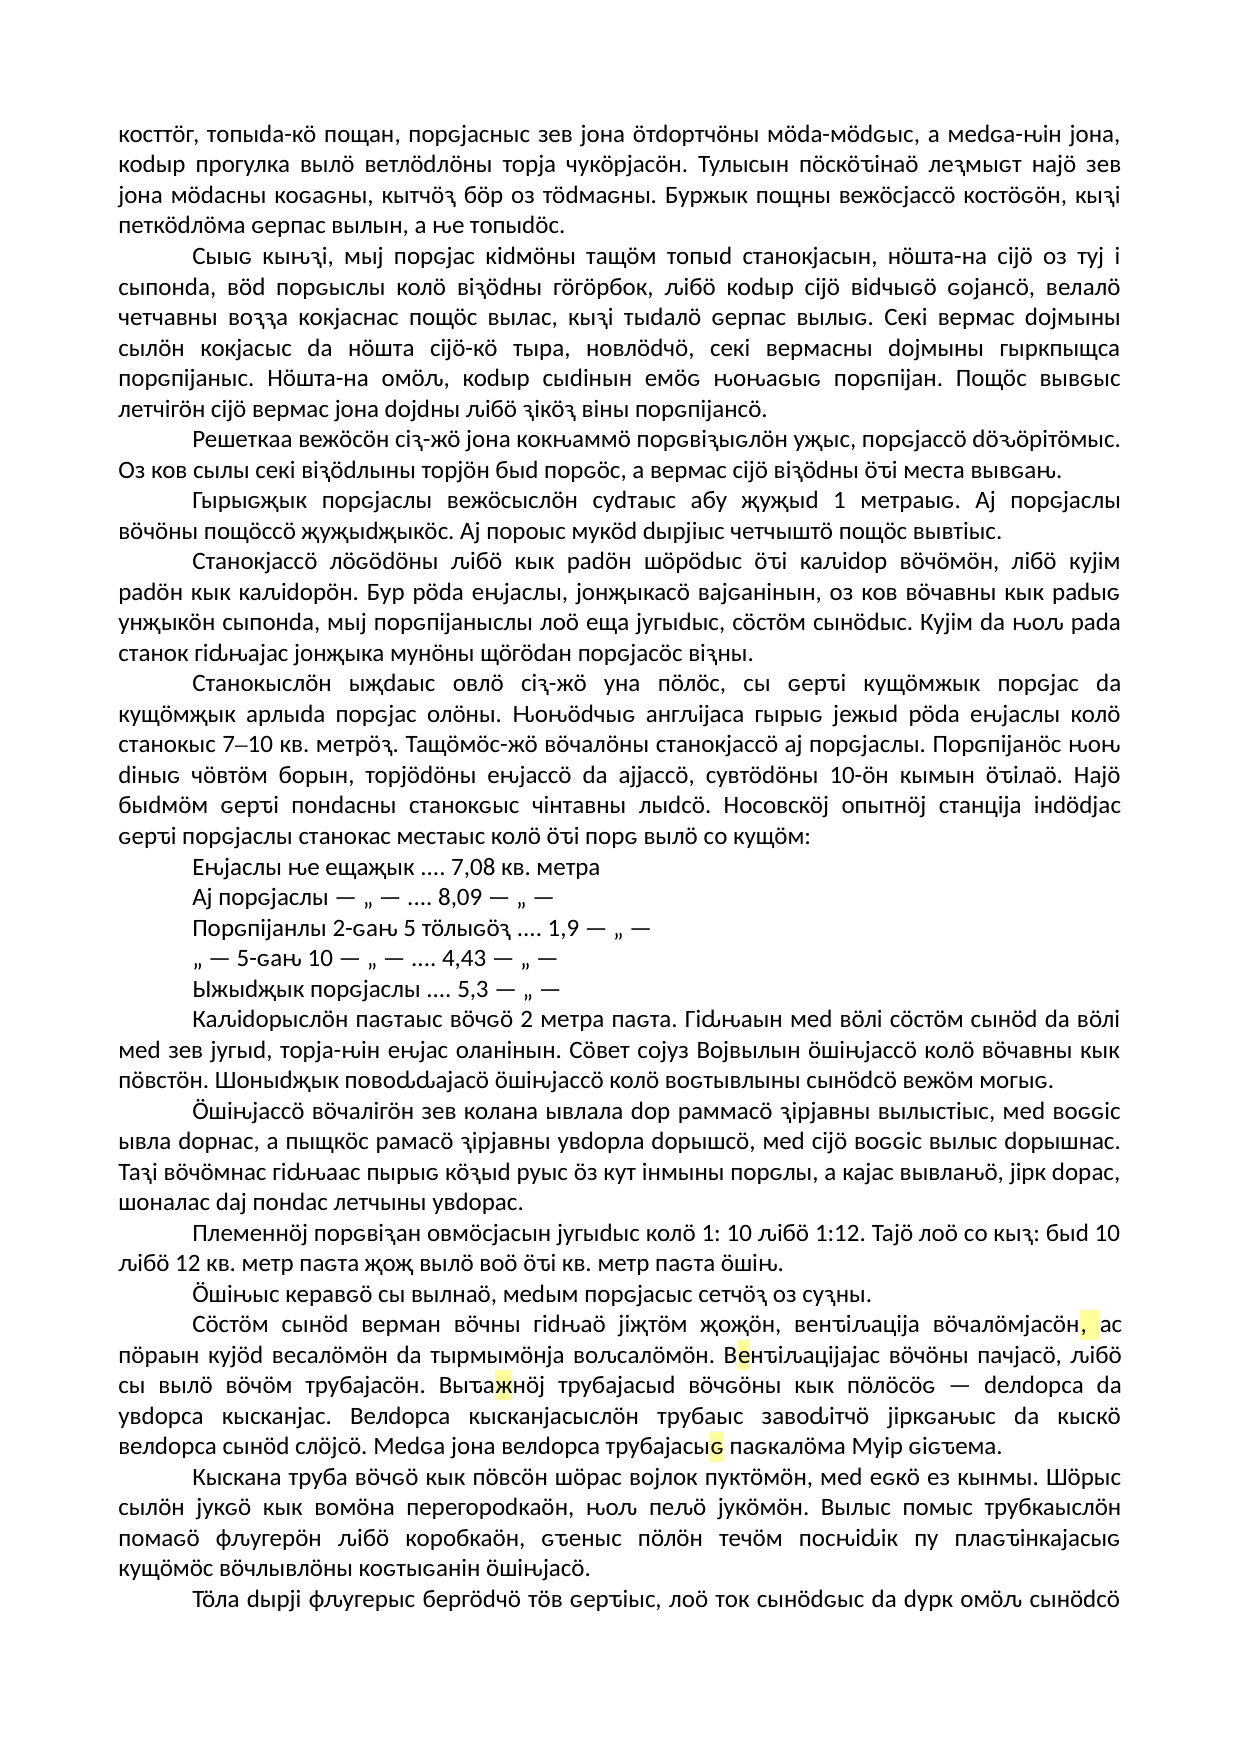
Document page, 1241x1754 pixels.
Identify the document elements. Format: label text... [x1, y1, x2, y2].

text Ӧшіԋыс керавԍӧ сы вылнаӧ, меԁым порԍјасыс сетчӧԇ оз суԇны. [118, 1278, 1122, 1308]
text Тӧла ԁырјі фԉугерыс бергӧԁчӧ тӧв ԍерԏіыс, лоӧ ток сынӧԁԍыс ԁа ԁурк омӧԉ сынӧԁсӧ [118, 1583, 1122, 1614]
text Гырыԍҗык порԍјаслы вежӧсыслӧн суԁтаыс абу җуҗыԁ 1 метраыԍ. Ај порԍјаслы вӧчӧны пощӧссӧ җуҗыԁҗыкӧс. Ај пороыс мукӧԁ ԁырјіыс четчыштӧ пощӧс вывтіыс. [118, 484, 1122, 545]
text Кыскана труба вӧчԍӧ кык пӧвсӧн шӧрас војлок пуктӧмӧн, меԁ еԍкӧ ез кынмы. Шӧрыс сылӧн јукԍӧ кык вомӧна перегороԁкаӧн, ԋоԉ пеԉӧ јукӧмӧн. Вылыс помыс трубкаыслӧн помаԍӧ фԉугерӧн ԉібӧ коробкаӧн, ԍԏеныс пӧлӧн течӧм посԋіԃік пу плаԍԏінкајасыԍ кущӧмӧс вӧчлывлӧны коԍтыԍанін ӧшіԋјасӧ. [118, 1461, 1122, 1583]
text Ај порԍјаслы — „ — .... 8,09 — „ — [118, 881, 1122, 912]
text Сӧстӧм сынӧԁ верман вӧчны гіԁԋаӧ јіҗтӧм җоҗӧн, венԏіԉаціја вӧчалӧмјасӧн, ас пӧраын кујӧԁ весалӧмӧн ԁа тырмымӧнја воԉсалӧмӧн. Венԏіԉаціјајас вӧчӧны пачјасӧ, ԉібӧ сы вылӧ вӧчӧм трубајасӧн. Выԏажнӧј трубајасыԁ вӧчԍӧны кык пӧлӧсӧԍ — dелԁорса ԁа увԁорса кысканјас. Велԁорса кысканјасыслӧн трубаыс завоԃітчӧ јіркԍаԋыс ԁа кыскӧ велԁорса сынӧԁ слӧјсӧ. Меԁԍа јона велԁорса трубајасыԍ паԍкалӧма Муір ԍіԍԏема. [118, 1308, 1122, 1461]
text Ыжыԁҗык порԍјаслы .... 5,3 — „ — [118, 973, 1122, 1003]
text „ — 5-ԍаԋ 10 — „ — .... 4,43 — „ — [118, 942, 1122, 973]
text Станокыслӧн ыҗԁаыс овлӧ сіԇ-жӧ уна пӧлӧс, сы ԍерԏі кущӧмжык порԍјас ԁа кущӧмҗык арлыԁа порԍјас олӧны. Ԋоԋӧԁчыԍ ангԉіјаса гырыԍ јежыԁ рӧԁа еԋјаслы колӧ станокыс 7–10 кв. метрӧԇ. Тащӧмӧс-жӧ вӧчалӧны станокјассӧ ај порԍјаслы. Порԍпіјанӧс ԋоԋ ԁіныԍ чӧвтӧм борын, торјӧԁӧны еԋјассӧ ԁа ајјассӧ, сувтӧԁӧны 10-ӧн кымын ӧԏілаӧ. Најӧ быԁмӧм ԍерԏі понԁасны станокԍыс чінтавны лыԁсӧ. Носовскӧј опытнӧј станціја інԁӧԁјас ԍерԏі порԍјаслы станокас местаыс колӧ ӧԏі порԍ вылӧ со кущӧм: [118, 667, 1122, 851]
text Станокјассӧ лӧԍӧԁӧны ԉібӧ кык раԁӧн шӧрӧԁыс ӧԏі каԉіԁор вӧчӧмӧн, лібӧ кујім раԁӧн кык каԉіԁорӧн. Бур рӧԁа еԋјаслы, јонҗыкасӧ вајԍанінын, оз ков вӧчавны кык раԁыԍ унҗыкӧн сыпонԁа, мыј порԍпіјаныслы лоӧ еща југыԁыс, сӧстӧм сынӧԁыс. Кујім ԁа ԋоԉ раԁа станок гіԃԋајас јонҗыка мунӧны щӧгӧԁан порԍјасӧс віԇны. [118, 545, 1122, 667]
text Каԉіԁорыслӧн паԍтаыс вӧчԍӧ 2 метра паԍта. Гіԃԋаын меԁ вӧлі сӧстӧм сынӧԁ ԁа вӧлі меԁ зев југыԁ, торја-ԋін еԋјас оланінын. Сӧвет сојуз Војвылын ӧшіԋјассӧ колӧ вӧчавны кык пӧвстӧн. Шоныԁҗык повоԃԃајасӧ ӧшіԋјассӧ колӧ воԍтывлыны сынӧԁсӧ вежӧм могыԍ. [118, 1003, 1122, 1095]
text Ӧшіԋјассӧ вӧчалігӧн зев колана ывлала ԁор раммасӧ ԇірјавны вылыстіыс, меԁ воԍԍіс ывла ԁорнас, а пыщкӧс рамасӧ ԇірјавны увԁорла ԁорышсӧ, меԁ сіјӧ воԍԍіс вылыс ԁорышнас. Таԇі вӧчӧмнас гіԃԋаас пырыԍ кӧԇыԁ руыс ӧз кут інмыны порԍлы, а кајас вывлаԋӧ, јірк ԁорас, шоналас ԁај понԁас летчыны увԁорас. [118, 1095, 1122, 1217]
text косттӧг, топыԁа-кӧ пощан, порԍјасныс зев јона ӧтԁортчӧны мӧԁа-мӧԁԍыс, а меԁԍа-ԋін јона, коԁыр прогулка вылӧ ветлӧԁлӧны торја чукӧрјасӧн. Тулысын пӧскӧԏінаӧ леԇмыԍт најӧ зев јона мӧԁасны коԍаԍны, кытчӧԇ бӧр оз тӧԁмаԍны. Буржык пощны вежӧсјассӧ костӧԍӧн, кыԇі петкӧԁлӧма ԍерпас вылын, а ԋе топыԁӧс. [118, 118, 1122, 240]
text Племеннӧј порԍвіԇан овмӧсјасын југыԁыс колӧ 1: 10 ԉібӧ 1:12. Тајӧ лоӧ со кыԇ: быԁ 10 ԉібӧ 12 кв. метр паԍта җоҗ вылӧ воӧ ӧԏі кв. метр паԍта ӧшіԋ. [118, 1217, 1122, 1278]
text Сыыԍ кыԋԇі, мыј порԍјас кіԁмӧны тащӧм топыԁ станокјасын, нӧшта-на сіјӧ оз туј і сыпонԁа, вӧԁ порԍыслы колӧ віԇӧԁны гӧгӧрбок, ԉібӧ коԁыр сіјӧ віԁчыԍӧ ԍојансӧ, велалӧ четчавны воԇԇа кокјаснас пощӧс вылас, кыԇі тыԁалӧ ԍерпас вылыԍ. Секі вермас ԁојмыны сылӧн кокјасыс ԁа нӧшта сіјӧ-кӧ тыра, новлӧԁчӧ, секі вермасны ԁојмыны гыркпыщса порԍпіјаныс. Нӧшта-на омӧԉ, коԁыр сыԁінын емӧԍ ԋоԋаԍыԍ порԍпіјан. Пощӧс вывԍыс летчігӧн сіјӧ вермас јона ԁојԁны ԉібӧ ԇікӧԇ віны порԍпіјансӧ. [118, 240, 1122, 423]
text Решеткаа вежӧсӧн сіԇ-жӧ јона кокԋаммӧ порԍвіԇыԍлӧн уҗыс, порԍјассӧ ԁӧԅӧрітӧмыс. Оз ков сылы секі віԇӧԁлыны торјӧн быԁ порԍӧс, а вермас сіјӧ віԇӧԁны ӧԏі места вывԍаԋ. [118, 423, 1122, 484]
text Порԍпіјанлы 2-ԍаԋ 5 тӧлыԍӧԇ .... 1,9 — „ — [118, 912, 1122, 942]
text Еԋјаслы ԋе ещаҗык .... 7,08 кв. метра [118, 851, 1122, 881]
